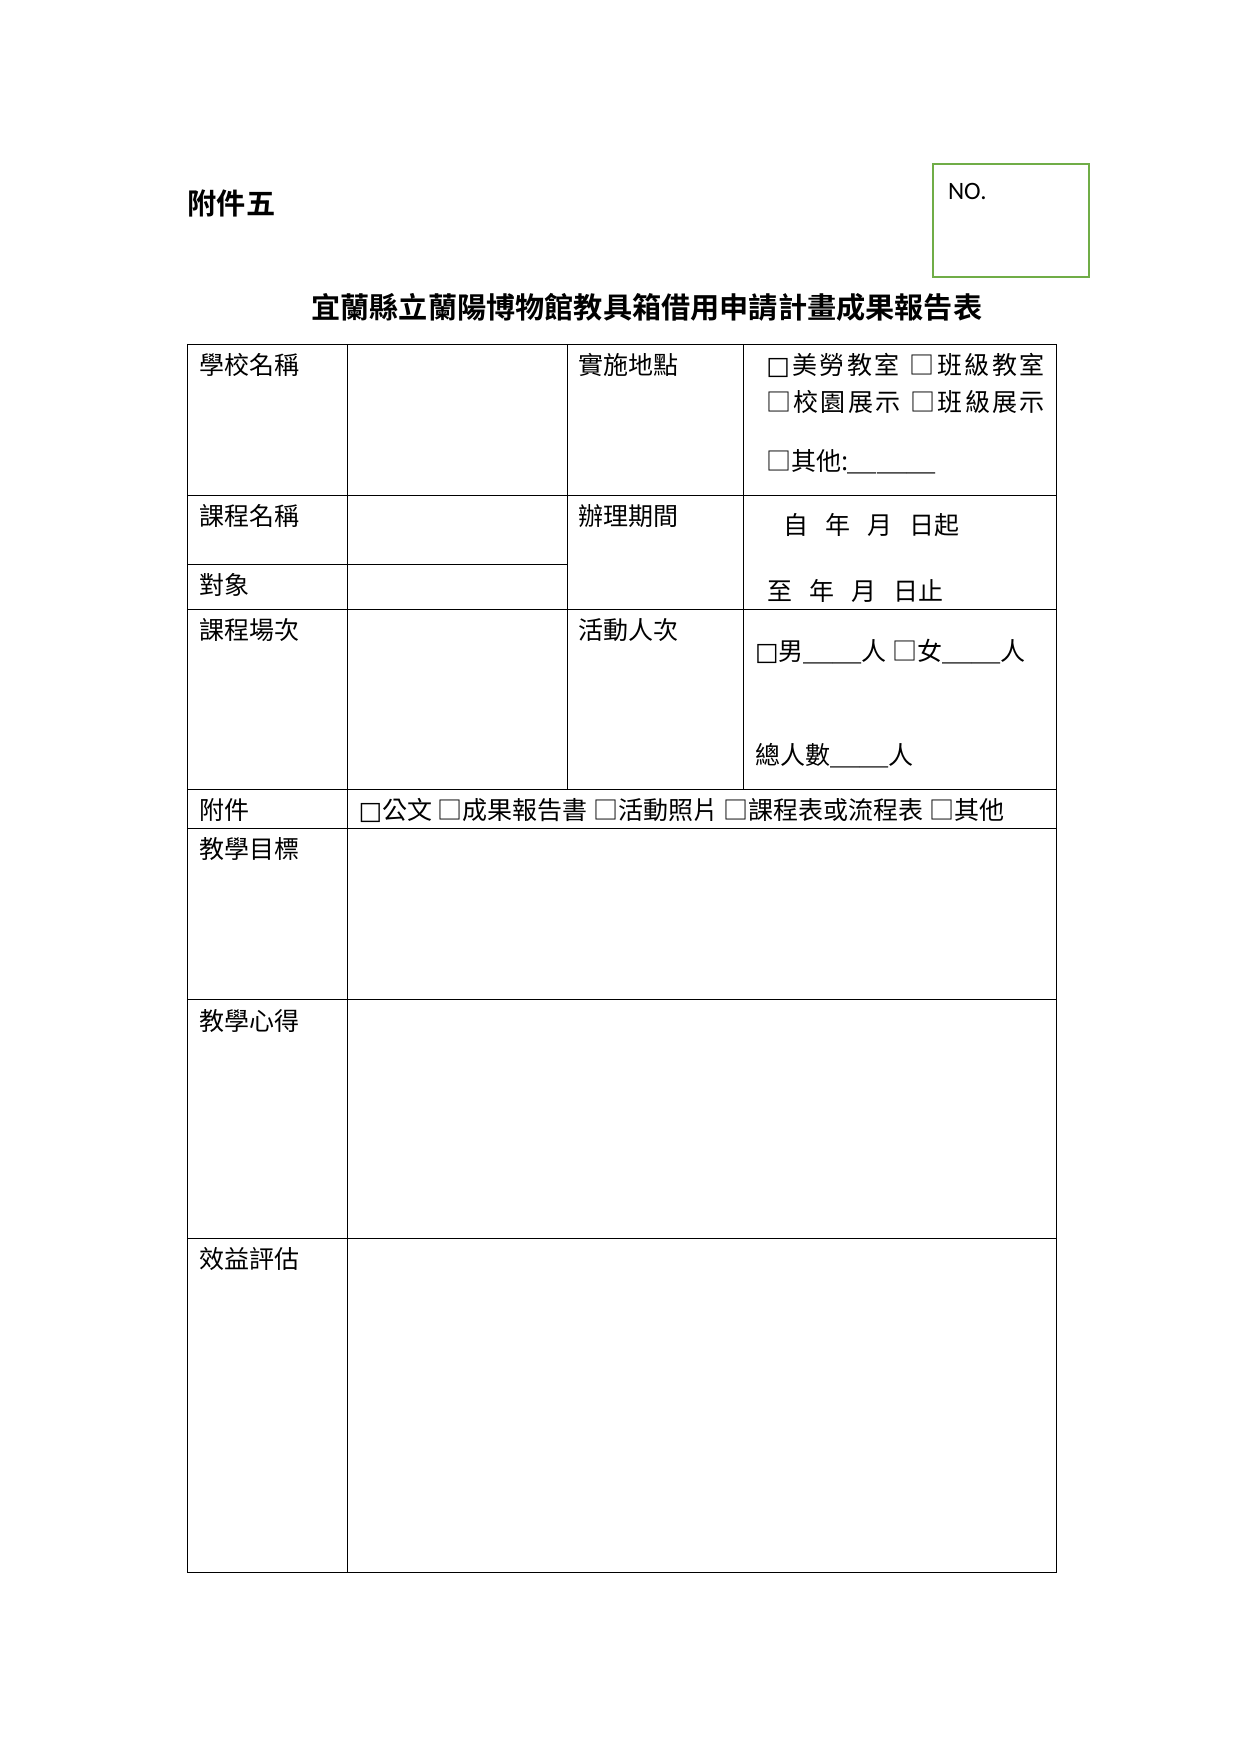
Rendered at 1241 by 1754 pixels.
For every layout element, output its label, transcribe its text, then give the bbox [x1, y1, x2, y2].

table_cell [348, 1000, 1056, 1238]
table_header 實施地點 [568, 345, 743, 495]
table_cell 課程場次 [188, 610, 347, 789]
table_cell 自 年 月 日起 至 年 月 日止 [744, 496, 1056, 609]
table_cell □男＿＿人 □女＿＿人 總人數＿＿人 [744, 610, 1056, 789]
table_cell 附件 [188, 790, 347, 827]
table_cell 活動人次 [568, 610, 743, 789]
table_header 學校名稱 [188, 345, 347, 495]
text NO. [948, 175, 1074, 205]
table_cell □公文 □成果報告書 □活動照片 □課程表或流程表 □其他 [348, 790, 1056, 827]
table_cell [348, 1239, 1056, 1572]
table_header [348, 345, 567, 495]
table_cell 辦理期間 [568, 496, 743, 609]
table_cell [348, 565, 567, 609]
table_header □美勞教室 □班級教室□校園展示 □班級展示□其他:＿＿＿ [744, 345, 1056, 495]
table_cell [348, 496, 567, 563]
table_cell [348, 829, 1056, 999]
table_cell 教學目標 [188, 829, 347, 999]
text 附件五 [187, 164, 932, 239]
table_cell 教學心得 [188, 1000, 347, 1238]
table_cell 課程名稱 [188, 496, 347, 563]
table_cell 對象 [188, 565, 347, 609]
table_cell [348, 610, 567, 789]
text 宜蘭縣立蘭陽博物館教具箱借用申請計畫成果報告表 [241, 269, 1053, 344]
table_cell 效益評估 [188, 1239, 347, 1572]
